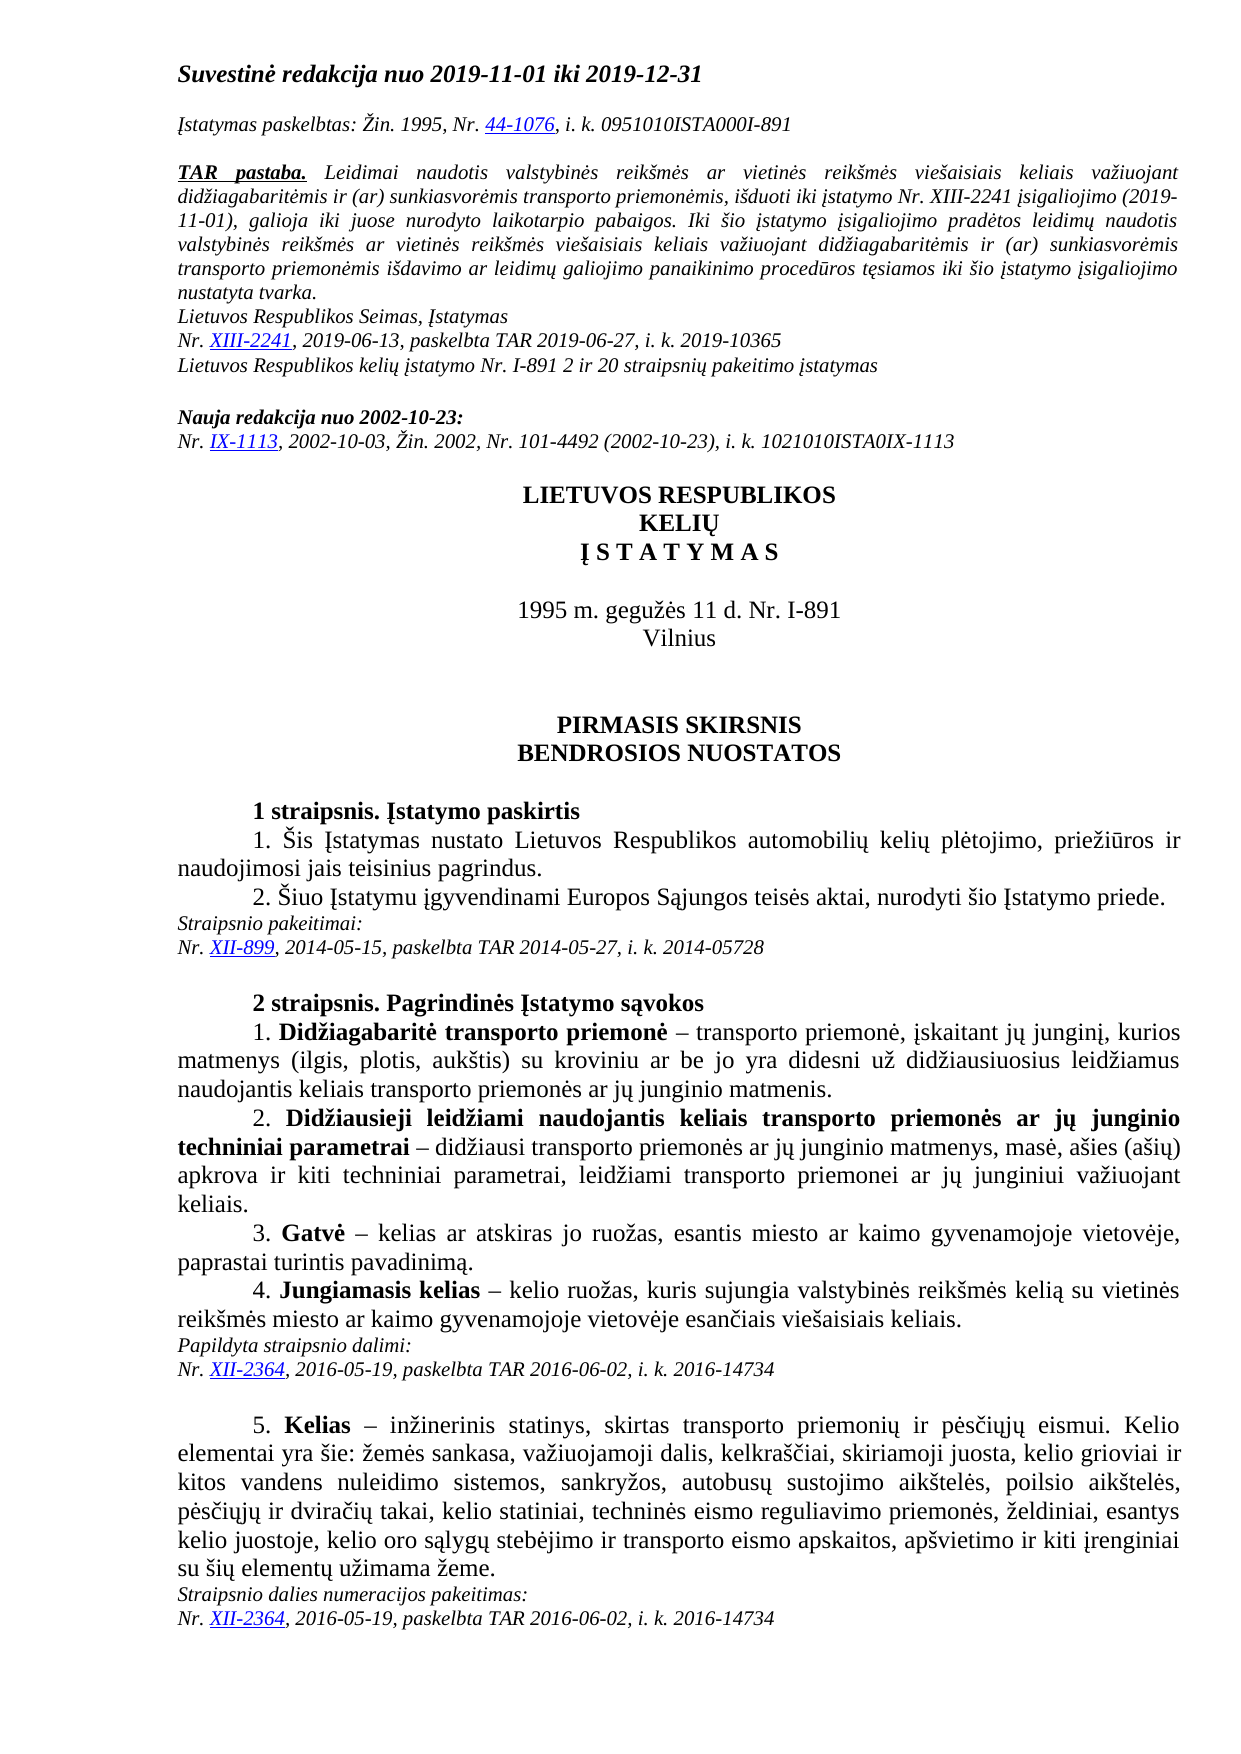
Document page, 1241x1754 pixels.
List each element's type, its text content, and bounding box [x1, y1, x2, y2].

text 2 straipsnis. Pagrindinės Įstatymo sąvokos [177, 988, 1181, 1017]
text PIRMASIS SKIRSNIS [177, 710, 1181, 738]
text 2. Šiuo Įstatymu įgyvendinami Europos Sąjungos teisės aktai, nurodyti šio Įstatymo priede. [177, 882, 1181, 911]
text Lietuvos Respublikos kelių įstatymo Nr. I-891 2 ir 20 straipsnių pakeitimo įstatymas [177, 352, 1181, 377]
text LIETUVOS RESPUBLIKOS KELIŲ Į S T A T Y M A S [177, 480, 1181, 566]
text Papildyta straipsnio dalimi: [177, 1333, 1181, 1357]
text Nauja redakcija nuo 2002-10-23: [177, 405, 1181, 429]
text Nr. XII-899, 2014-05-15, paskelbta TAR 2014-05-27, i. k. 2014-05728 [177, 935, 1181, 959]
text 1. Šis Įstatymas nustato Lietuvos Respublikos automobilių kelių plėtojimo, priežiūros ir naudojimosi jais teisinius pagrindus. [177, 825, 1181, 882]
text 4. Jungiamasis kelias – kelio ruožas, kuris sujungia valstybinės reikšmės kelią su vietinės reikšmės miesto ar kaimo gyvenamojoje vietovėje esančiais viešaisiais keliais. [177, 1275, 1181, 1333]
text 1. Didžiagabaritė transporto priemonė – transporto priemonė, įskaitant jų junginį, kurios matmenys (ilgis, plotis, aukštis) su kroviniu ar be jo yra didesni už didžiausiuosius leidžiamus naudojantis keliais transporto priemonės ar jų junginio matmenis. [177, 1017, 1181, 1103]
text TAR pastaba. Leidimai naudotis valstybinės reikšmės ar vietinės reikšmės viešaisiais keliais važiuojant didžiagabaritėmis ir (ar) sunkiasvorėmis transporto priemonėmis, išduoti iki įstatymo Nr. XIII-2241 įsigaliojimo (2019-11-01), galioja iki juose nurodyto laikotarpio pabaigos. Iki šio įstatymo įsigaliojimo pradėtos leidimų naudotis valstybinės reikšmės ar vietinės reikšmės viešaisiais keliais važiuojant didžiagabaritėmis ir (ar) sunkiasvorėmis transporto priemonėmis išdavimo ar leidimų galiojimo panaikinimo procedūros tęsiamos iki šio įstatymo įsigaliojimo nustatyta tvarka. [177, 160, 1181, 304]
text 1995 m. gegužės 11 d. Nr. I-891 [177, 595, 1181, 623]
text Nr. XII-2364, 2016-05-19, paskelbta TAR 2016-06-02, i. k. 2016-14734 [177, 1357, 1181, 1381]
text Įstatymas paskelbtas: Žin. 1995, Nr. 44-1076, i. k. 0951010ISTA000I-891 [177, 112, 1181, 136]
text Nr. IX-1113, 2002-10-03, Žin. 2002, Nr. 101-4492 (2002-10-23), i. k. 1021010ISTA0IX-1113 [177, 429, 1181, 453]
text Lietuvos Respublikos Seimas, Įstatymas [177, 304, 1181, 328]
text Suvestinė redakcija nuo 2019-11-01 iki 2019-12-31 [177, 59, 1181, 88]
text 2. Didžiausieji leidžiami naudojantis keliais transporto priemonės ar jų junginio techniniai parametrai – didžiausi transporto priemonės ar jų junginio matmenys, masė, ašies (ašių) apkrova ir kiti techniniai parametrai, leidžiami transporto priemonei ar jų junginiui važiuojant keliais. [177, 1103, 1181, 1218]
text Nr. XII-2364, 2016-05-19, paskelbta TAR 2016-06-02, i. k. 2016-14734 [177, 1606, 1181, 1630]
text 3. Gatvė – kelias ar atskiras jo ruožas, esantis miesto ar kaimo gyvenamojoje vietovėje, paprastai turintis pavadinimą. [177, 1218, 1181, 1275]
text BENDROSIOS NUOSTATOS [177, 738, 1181, 767]
text Straipsnio pakeitimai: [177, 911, 1181, 935]
text Vilnius [177, 623, 1181, 652]
text Straipsnio dalies numeracijos pakeitimas: [177, 1582, 1181, 1606]
text Nr. XIII-2241, 2019-06-13, paskelbta TAR 2019-06-27, i. k. 2019-10365 [177, 328, 1181, 352]
text 5. Kelias – inžinerinis statinys, skirtas transporto priemonių ir pėsčiųjų eismui. Kelio elementai yra šie: žemės sankasa, važiuojamoji dalis, kelkraščiai, skiriamoji juosta, kelio grioviai ir kitos vandens nuleidimo sistemos, sankryžos, autobusų sustojimo aikštelės, poilsio aikštelės, pėsčiųjų ir dviračių takai, kelio statiniai, techninės eismo reguliavimo priemonės, želdiniai, esantys kelio juostoje, kelio oro sąlygų stebėjimo ir transporto eismo apskaitos, apšvietimo ir kiti įrenginiai su šių elementų užimama žeme. [177, 1410, 1181, 1582]
text 1 straipsnis. Įstatymo paskirtis [177, 796, 1181, 825]
